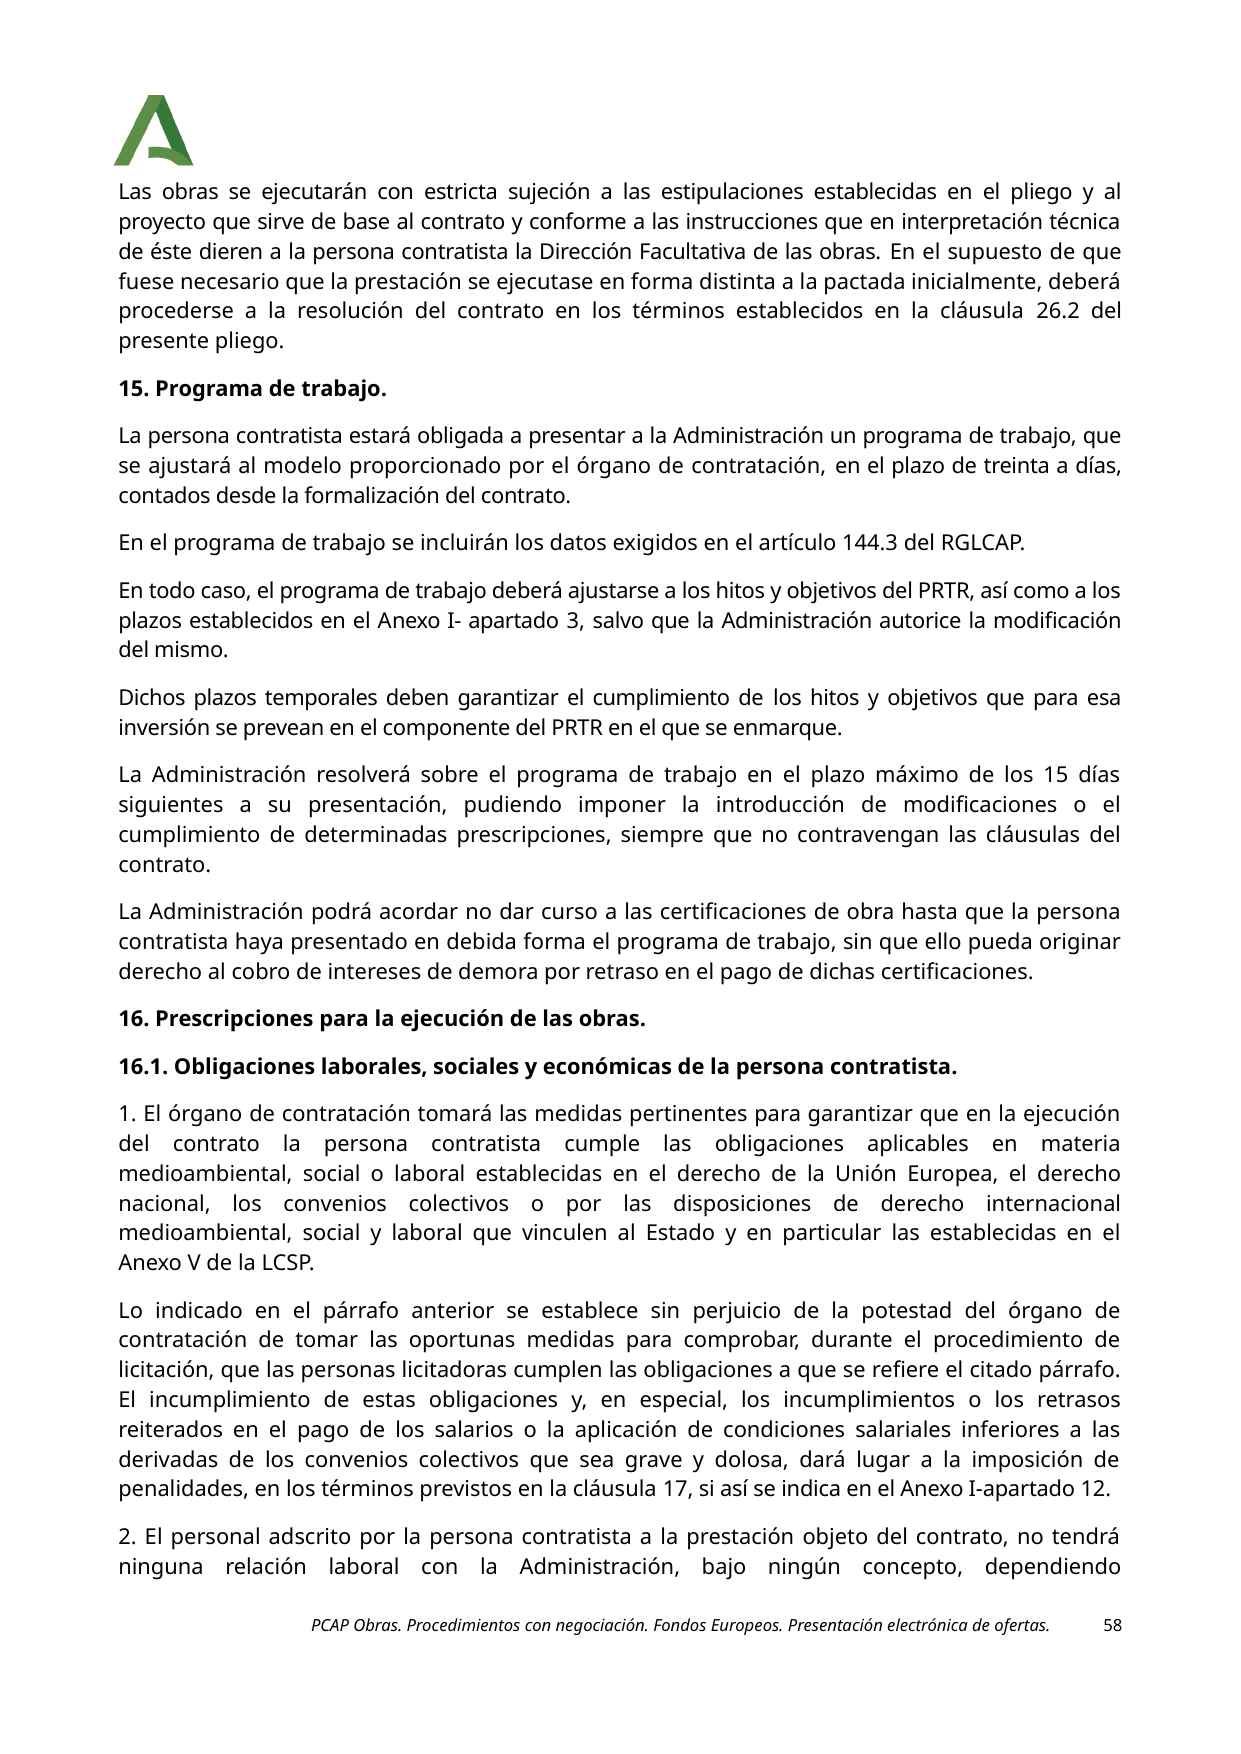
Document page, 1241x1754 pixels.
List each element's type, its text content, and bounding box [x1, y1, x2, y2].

subtitle 16.1. Obligaciones laborales, sociales y económicas de la persona contratista. [118, 1051, 1122, 1081]
text Lo indicado en el párrafo anterior se establece sin perjuicio de la potestad del órgano de contratación de tomar las oportunas medidas para comprobar, durante el procedimiento de licitación, que las personas licitadoras cumplen las obligaciones a que se refiere el citado párrafo. El incumplimiento de estas obligaciones y, en especial, los incumplimientos o los retrasos reiterados en el pago de los salarios o la aplicación de condiciones salariales inferiores a las derivadas de los convenios colectivos que sea grave y dolosa, dará lugar a la imposición de penalidades, en los términos previstos en la cláusula 17, si así se indica en el Anexo I-apartado 12. [118, 1295, 1122, 1503]
text La Administración resolverá sobre el programa de trabajo en el plazo máximo de los 15 días siguientes a su presentación, pudiendo imponer la introducción de modificaciones o el cumplimiento de determinadas prescripciones, siempre que no contravengan las cláusulas del contrato. [118, 759, 1122, 878]
text La Administración podrá acordar no dar curso a las certificaciones de obra hasta que la persona contratista haya presentado en debida forma el programa de trabajo, sin que ello pueda originar derecho al cobro de intereses de demora por retraso en el pago de dichas certificaciones. [118, 896, 1122, 986]
text 1. El órgano de contratación tomará las medidas pertinentes para garantizar que en la ejecución del contrato la persona contratista cumple las obligaciones aplicables en materia medioambiental, social o laboral establecidas en el derecho de la Unión Europea, el derecho nacional, los convenios colectivos o por las disposiciones de derecho internacional medioambiental, social y laboral que vinculen al Estado y en particular las establecidas en el Anexo V de la LCSP. [118, 1098, 1122, 1277]
text La persona contratista estará obligada a presentar a la Administración un programa de trabajo, que se ajustará al modelo proporcionado por el órgano de contratación, en el plazo de treinta a días, contados desde la formalización del contrato. [118, 420, 1122, 510]
subtitle 15. Programa de trabajo. [118, 373, 1122, 403]
text En el programa de trabajo se incluirán los datos exigidos en el artículo 144.3 del RGLCAP. [118, 527, 1122, 557]
text En todo caso, el programa de trabajo deberá ajustarse a los hitos y objetivos del PRTR, así como a los plazos establecidos en el Anexo I- apartado 3, salvo que la Administración autorice la modificación del mismo. [118, 575, 1122, 664]
subtitle 16. Prescripciones para la ejecución de las obras. [118, 1003, 1122, 1033]
text Dichos plazos temporales deben garantizar el cumplimiento de los hitos y objetivos que para esa inversión se prevean en el componente del PRTR en el que se enmarque. [118, 682, 1122, 742]
text 2. El personal adscrito por la persona contratista a la prestación objeto del contrato, no tendrá ninguna relación laboral con la Administración, bajo ningún concepto, dependiendo [118, 1521, 1122, 1581]
picture [109, 90, 198, 170]
text Las obras se ejecutarán con estricta sujeción a las estipulaciones establecidas en el pliego y al proyecto que sirve de base al contrato y conforme a las instrucciones que en interpretación técnica de éste dieren a la persona contratista la Dirección Facultativa de las obras. En el supuesto de que fuese necesario que la prestación se ejecutase en forma distinta a la pactada inicialmente, deberá procederse a la resolución del contrato en los términos establecidos en la cláusula 26.2 del presente pliego. [118, 176, 1122, 355]
